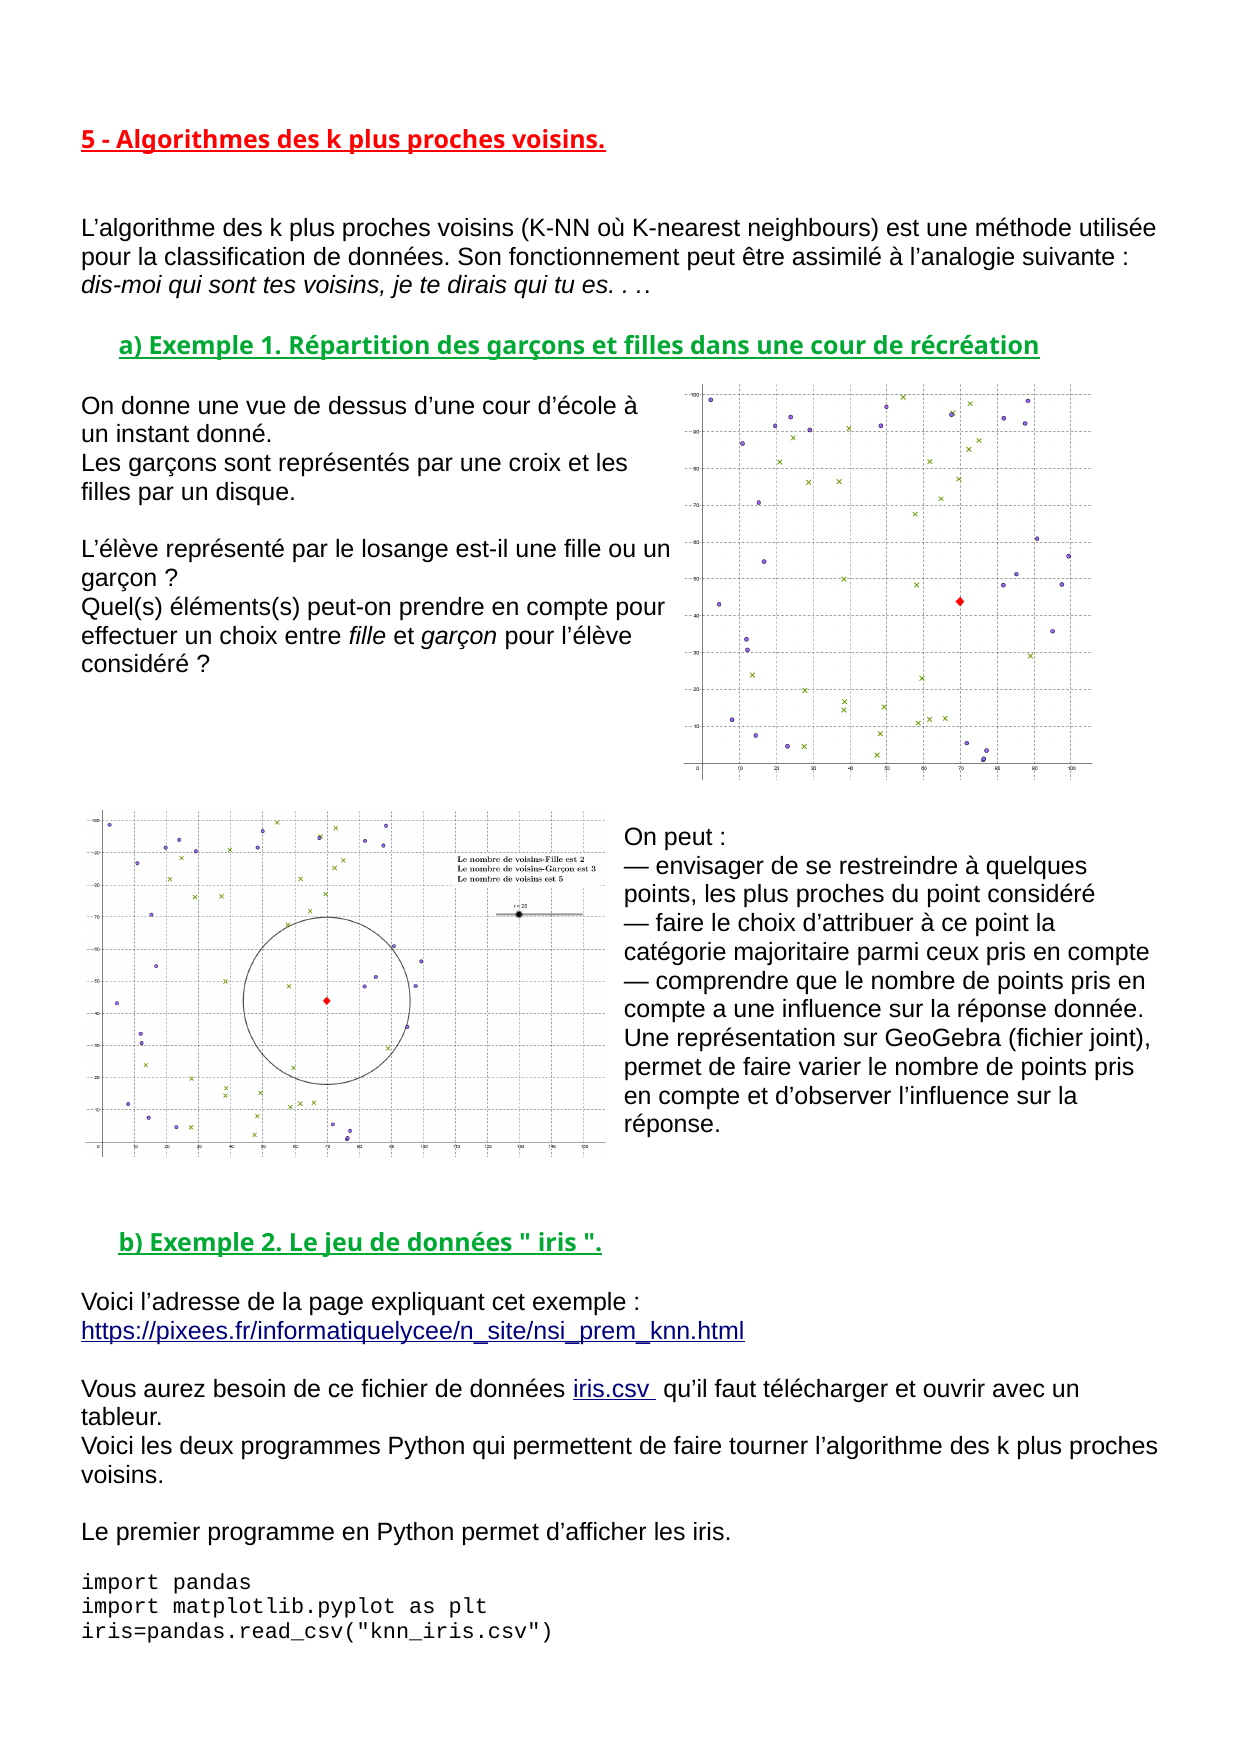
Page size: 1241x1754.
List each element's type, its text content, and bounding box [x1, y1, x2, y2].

text Voici les deux programmes Python qui permettent de faire tourner l’algorithme des k plus proches voisins. [81, 1431, 1163, 1488]
text import matplotlib.pyplot as plt [81, 1596, 1163, 1620]
text iris=pandas.read_csv("knn_iris.csv") [81, 1620, 1163, 1645]
text L’algorithme des k plus proches voisins (K-NN où K-nearest neighbours) est une méthode utilisée pour la classification de données. Son fonctionnement peut être assimilé à l’analogie suivante : dis-moi qui sont tes voisins, je te dirais qui tu es. . .. [81, 213, 1163, 299]
text [1093, 391, 1163, 448]
text a) Exemple 1. Répartition des garçons et filles dans une cour de récréation [81, 328, 1163, 362]
text b) Exemple 2. Le jeu de données " iris ". [81, 1224, 1163, 1258]
text Quel(s) éléments(s) peut-on prendre en compte pour effectuer un choix entre fille et garçon pour l’élève considéré ? [81, 592, 683, 678]
text — faire le choix d’attribuer à ce point la catégorie majoritaire parmi ceux pris en compte [606, 908, 1163, 966]
text Les garçons sont représentés par une croix et les filles par un disque. [81, 448, 683, 506]
text Le premier programme en Python permet d’afficher les iris. [81, 1517, 1163, 1546]
text 5 - Algorithmes des k plus proches voisins. [81, 121, 1163, 155]
text import pandas [81, 1571, 1163, 1596]
text Voici l’adresse de la page expliquant cet exemple : https://pixees.fr/informatiquelycee/n_site/nsi_prem_knn.html [81, 1287, 1163, 1345]
text L’élève représenté par le losange est-il une fille ou un garçon ? [81, 534, 683, 592]
text [1093, 534, 1163, 592]
text On peut : [606, 822, 1163, 851]
text [1093, 448, 1163, 506]
text Vous aurez besoin de ce fichier de données iris.csv qu’il faut télécharger et ouvrir avec un tableur. [81, 1373, 1163, 1431]
text On donne une vue de dessus d’une cour d’école à un instant donné. [81, 391, 683, 448]
text — envisager de se restreindre à quelques points, les plus proches du point considéré [606, 851, 1163, 908]
picture [85, 810, 606, 1157]
text Une représentation sur GeoGebra (fichier joint), permet de faire varier le nombre de points pris en compte et d’observer l’influence sur la réponse. [606, 1023, 1163, 1138]
text [1093, 592, 1163, 678]
picture [683, 384, 1093, 780]
text — comprendre que le nombre de points pris en compte a une influence sur la réponse donnée. [606, 966, 1163, 1023]
